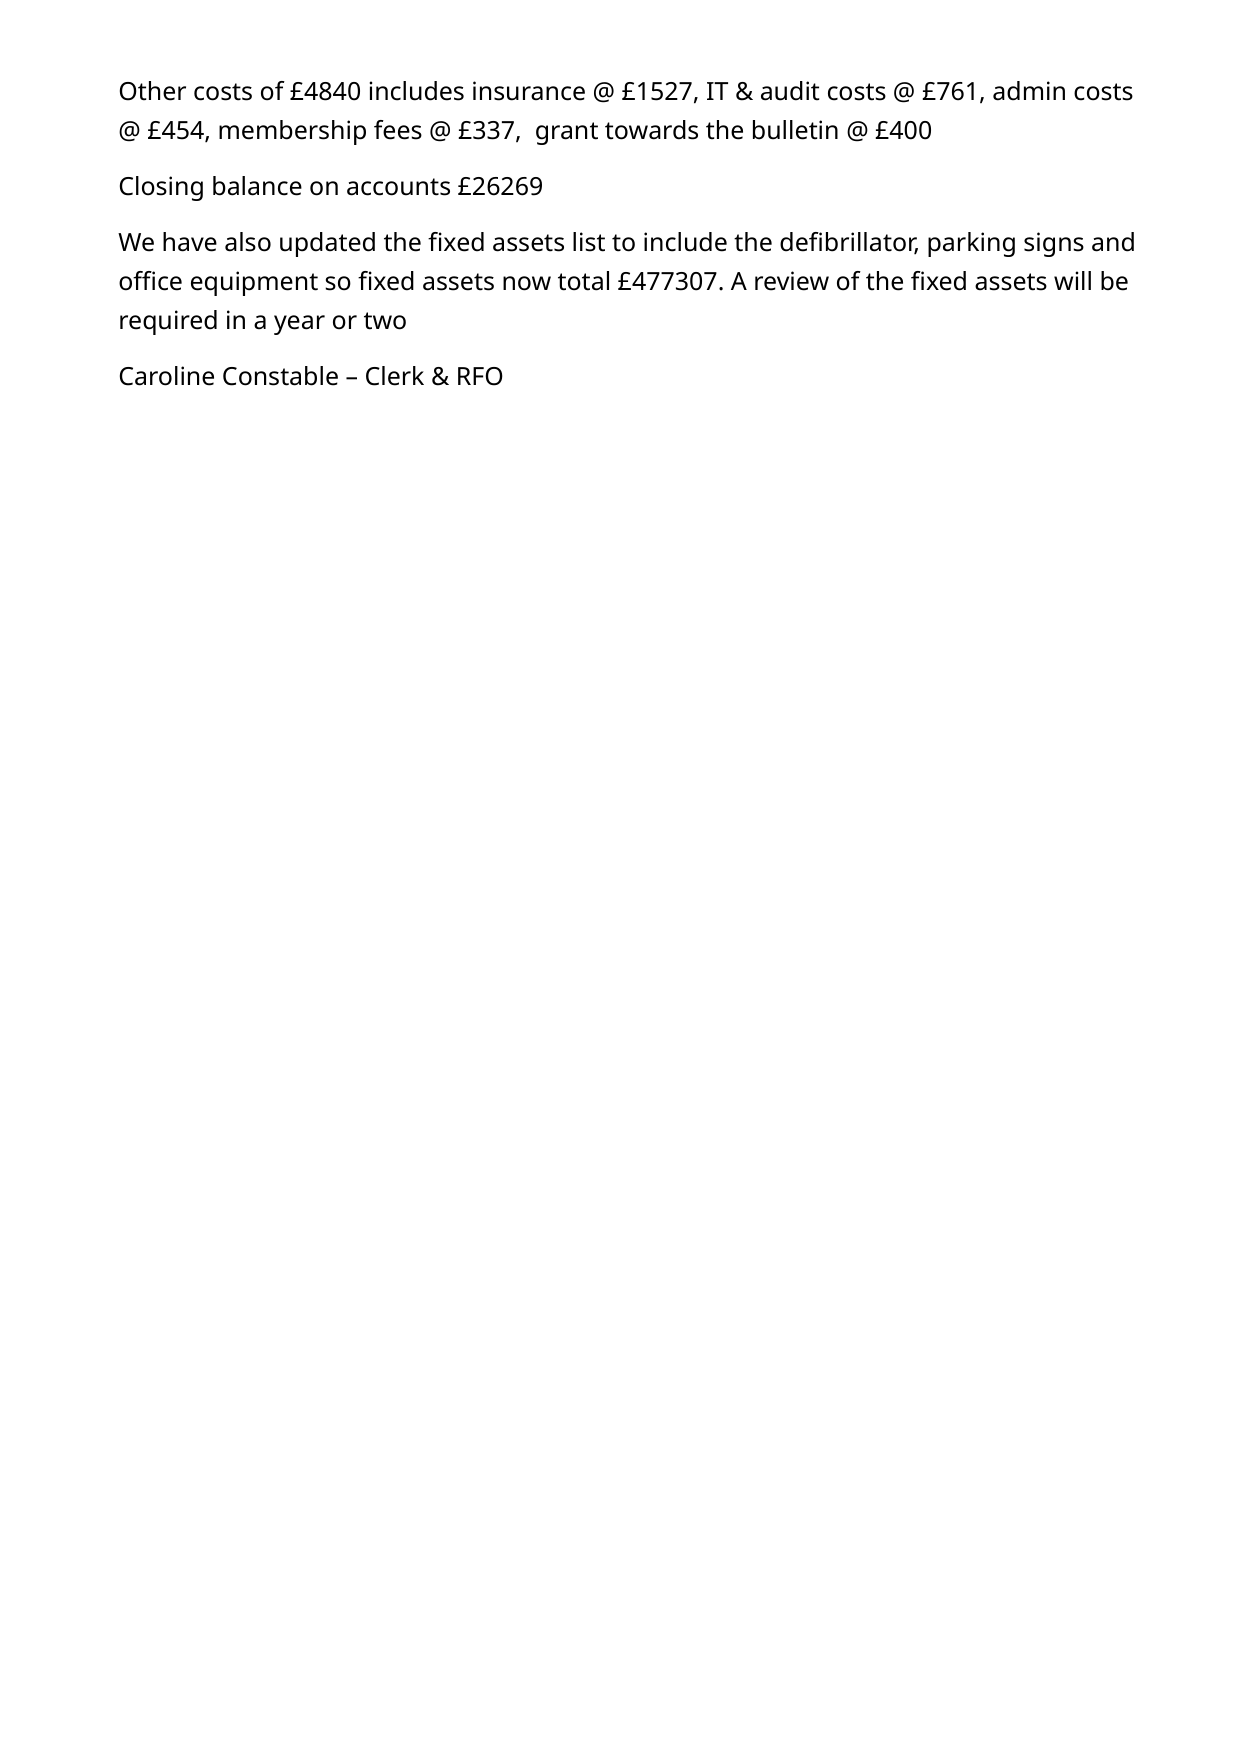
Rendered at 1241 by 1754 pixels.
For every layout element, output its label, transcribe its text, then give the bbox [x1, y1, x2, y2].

text Other costs of £4840 includes insurance @ £1527, IT & audit costs @ £761, admin costs @ £454, membership fees @ £337, grant towards the bulletin @ £400 [118, 74, 1137, 147]
text We have also updated the fixed assets list to include the defibrillator, parking signs and office equipment so fixed assets now total £477307. A review of the fixed assets will be required in a year or two [118, 225, 1137, 337]
text Caroline Constable – Clerk & RFO [118, 359, 1137, 393]
text Closing balance on accounts £26269 [118, 169, 1137, 203]
